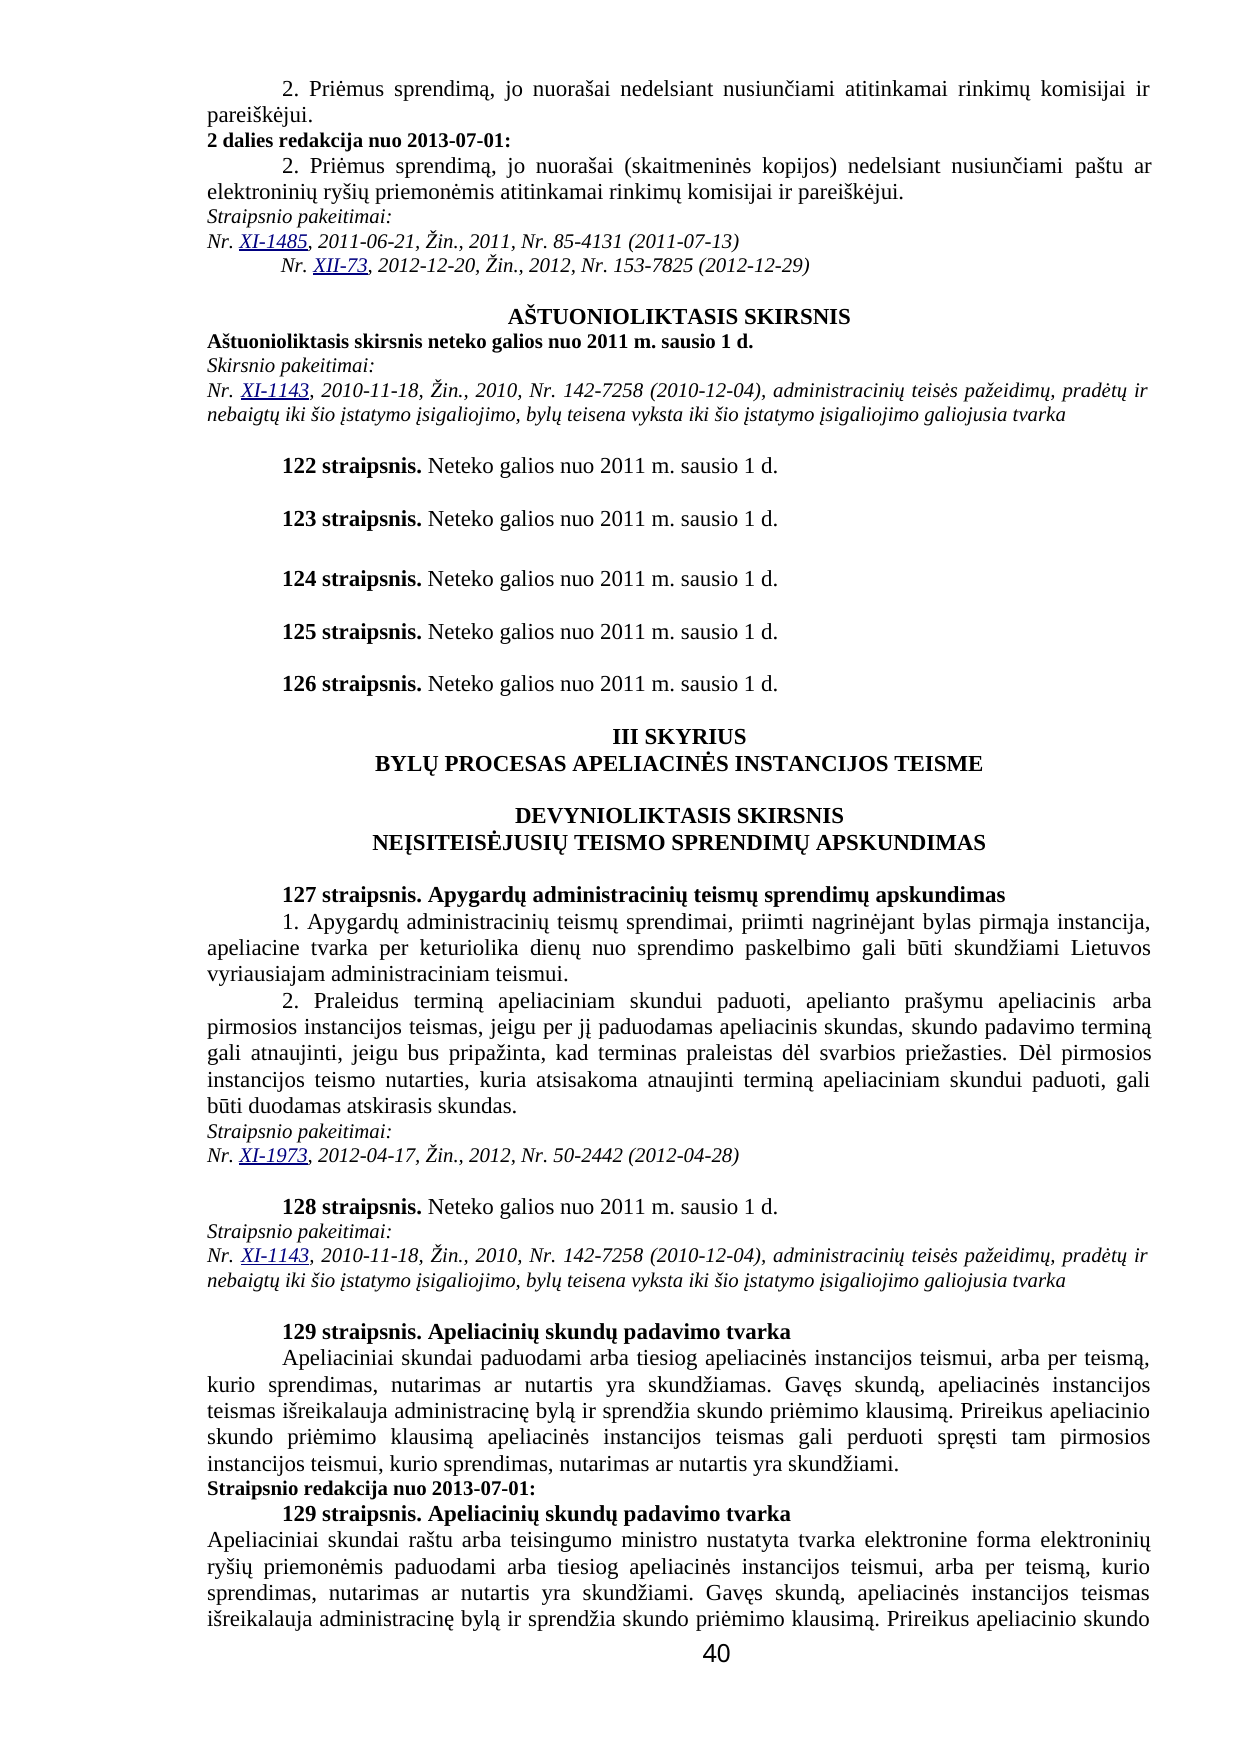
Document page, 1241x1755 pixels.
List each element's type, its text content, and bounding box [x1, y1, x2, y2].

text 122 straipsnis. Neteko galios nuo 2011 m. sausio 1 d. [207, 452, 1152, 478]
text Nr. XI-1485, 2011-06-21, Žin., 2011, Nr. 85-4131 (2011-07-13) [207, 228, 1152, 253]
text 129 straipsnis. Apeliacinių skundų padavimo tvarka [207, 1500, 1152, 1526]
text Apeliaciniai skundai raštu arba teisingumo ministro nustatyta tvarka elektronine forma elektroninių ryšių priemonėmis paduodami arba tiesiog apeliacinės instancijos teismui, arba per teismą, kurio sprendimas, nutarimas ar nutartis yra skundžiami. Gavęs skundą, apeliacinės instancijos teismas išreikalauja administracinę bylą ir sprendžia skundo priėmimo klausimą. Prireikus apeliacinio skundo [207, 1526, 1152, 1632]
text 1. Apygardų administracinių teismų sprendimai, priimti nagrinėjant bylas pirmąja instancija, apeliacine tvarka per keturiolika dienų nuo sprendimo paskelbimo gali būti skundžiami Lietuvos vyriausiajam administraciniam teismui. [207, 908, 1152, 987]
text 125 straipsnis. Neteko galios nuo 2011 m. sausio 1 d. [207, 618, 1152, 644]
text Apeliaciniai skundai paduodami arba tiesiog apeliacinės instancijos teismui, arba per teismą, kurio sprendimas, nutarimas ar nutartis yra skundžiamas. Gavęs skundą, apeliacinės instancijos teismas išreikalauja administracinę bylą ir sprendžia skundo priėmimo klausimą. Prireikus apeliacinio skundo priėmimo klausimą apeliacinės instancijos teismas gali perduoti spręsti tam pirmosios instancijos teismui, kurio sprendimas, nutarimas ar nutartis yra skundžiami. [207, 1344, 1152, 1476]
text 124 straipsnis. Neteko galios nuo 2011 m. sausio 1 d. [207, 565, 1152, 591]
text 2 dalies redakcija nuo 2013-07-01: [207, 128, 1152, 152]
text Nr. XII-73, 2012-12-20, Žin., 2012, Nr. 153-7825 (2012-12-29) [207, 253, 1152, 277]
text 123 straipsnis. Neteko galios nuo 2011 m. sausio 1 d. [207, 505, 1152, 531]
text III SKYRIUS [207, 723, 1152, 749]
text 2. Priėmus sprendimą, jo nuorašai (skaitmeninės kopijos) nedelsiant nusiunčiami paštu ar elektroninių ryšių priemonėmis atitinkamai rinkimų komisijai ir pareiškėjui. [207, 152, 1152, 204]
text 129 straipsnis. Apeliacinių skundų padavimo tvarka [207, 1318, 1152, 1344]
text DEVYNIOLIKTASIS SKIRSNIS [207, 802, 1152, 829]
text Skirsnio pakeitimai: [207, 353, 1152, 377]
text 126 straipsnis. Neteko galios nuo 2011 m. sausio 1 d. [207, 671, 1152, 697]
text Aštuonioliktasis skirsnis neteko galios nuo 2011 m. sausio 1 d. [207, 329, 1152, 353]
text AŠTUONIOLIKTASIS SKIRSNIS [207, 303, 1152, 329]
text Straipsnio pakeitimai: [207, 1118, 1152, 1143]
text Straipsnio pakeitimai: [207, 1219, 1152, 1243]
text Straipsnio redakcija nuo 2013-07-01: [207, 1476, 1152, 1500]
text 127 straipsnis. Apygardų administracinių teismų sprendimų apskundimas [207, 881, 1152, 908]
text Nr. XI-1973, 2012-04-17, Žin., 2012, Nr. 50-2442 (2012-04-28) [207, 1143, 1152, 1167]
text 2. Praleidus terminą apeliaciniam skundui paduoti, apelianto prašymu apeliacinis arba pirmosios instancijos teismas, jeigu per jį paduodamas apeliacinis skundas, skundo padavimo terminą gali atnaujinti, jeigu bus pripažinta, kad terminas praleistas dėl svarbios priežasties. Dėl pirmosios instancijos teismo nutarties, kuria atsisakoma atnaujinti terminą apeliaciniam skundui paduoti, gali būti duodamas atskirasis skundas. [207, 987, 1152, 1118]
text Nr. XI-1143, 2010-11-18, Žin., 2010, Nr. 142-7258 (2010-12-04), administracinių teisės pažeidimų, pradėtų ir nebaigtų iki šio įstatymo įsigaliojimo, bylų teisena vyksta iki šio įstatymo įsigaliojimo galiojusia tvarka [207, 377, 1152, 426]
text BYLŲ PROCESAS APELIACINĖS INSTANCIJOS TEISME [207, 749, 1152, 776]
text Nr. XI-1143, 2010-11-18, Žin., 2010, Nr. 142-7258 (2010-12-04), administracinių teisės pažeidimų, pradėtų ir nebaigtų iki šio įstatymo įsigaliojimo, bylų teisena vyksta iki šio įstatymo įsigaliojimo galiojusia tvarka [207, 1243, 1152, 1292]
text 2. Priėmus sprendimą, jo nuorašai nedelsiant nusiunčiami atitinkamai rinkimų komisijai ir pareiškėjui. [207, 75, 1152, 128]
text 128 straipsnis. Neteko galios nuo 2011 m. sausio 1 d. [207, 1193, 1152, 1219]
text NEĮSITEISĖJUSIŲ TEISMO SPRENDIMŲ APSKUNDIMAS [207, 829, 1152, 855]
text Straipsnio pakeitimai: [207, 204, 1152, 228]
